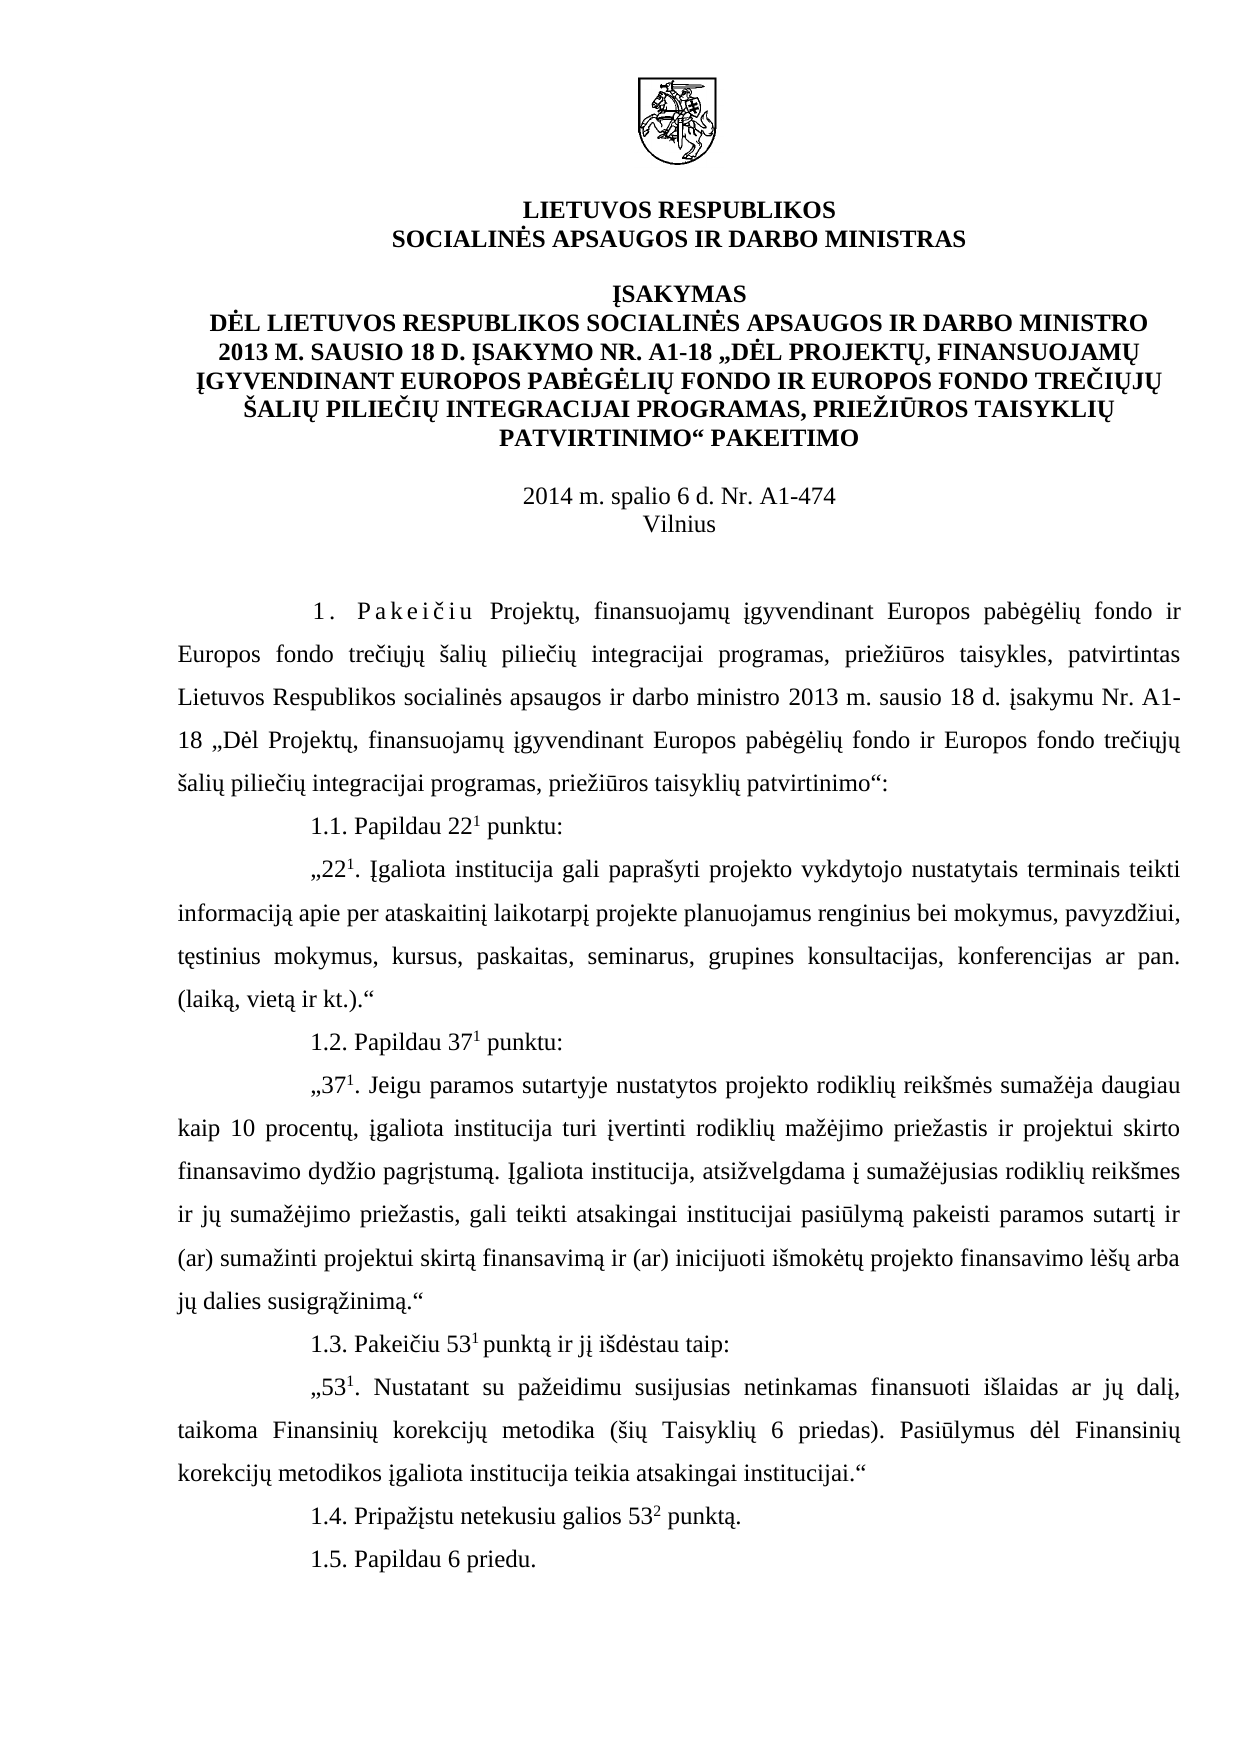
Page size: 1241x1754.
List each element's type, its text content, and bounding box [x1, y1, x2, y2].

text 1.2. Papildau 371 punktu: [310, 1027, 1181, 1056]
text 1.5. Papildau 6 priedu. [310, 1544, 1181, 1573]
text 1.3. Pakeičiu 531 punktą ir jį išdėstau taip: [310, 1329, 1181, 1358]
text „221. Įgaliota institucija gali paprašyti projekto vykdytojo nustatytais terminais teikti informaciją apie per ataskaitinį laikotarpį projekte planuojamus renginius bei mokymus, pavyzdžiui, tęstinius mokymus, kursus, paskaitas, seminarus, grupines konsultacijas, konferencijas ar pan. (laiką, vietą ir kt.).“ [177, 854, 1181, 1013]
text 1.4. Pripažįstu netekusiu galios 532 punktą. [310, 1501, 1181, 1530]
text 1. Pakeičiu Projektų, finansuojamų įgyvendinant Europos pabėgėlių fondo ir Europos fondo trečiųjų šalių piliečių integracijai programas, priežiūros taisykles, patvirtintas Lietuvos Respublikos socialinės apsaugos ir darbo ministro 2013 m. sausio 18 d. įsakymu Nr. A1-18 „Dėl Projektų, finansuojamų įgyvendinant Europos pabėgėlių fondo ir Europos fondo trečiųjų šalių piliečių integracijai programas, priežiūros taisyklių patvirtinimo“: [177, 596, 1181, 797]
text „531. Nustatant su pažeidimu susijusias netinkamas finansuoti išlaidas ar jų dalį, taikoma Finansinių korekcijų metodika (šių Taisyklių 6 priedas). Pasiūlymus dėl Finansinių korekcijų metodikos įgaliota institucija teikia atsakingai institucijai.“ [177, 1372, 1181, 1487]
text Vilnius [177, 509, 1181, 538]
text SOCIALINĖS APSAUGOS IR DARBO MINISTRAS [177, 224, 1181, 253]
text 1.1. Papildau 221 punktu: [310, 811, 1181, 840]
text 2014 m. spalio 6 d. Nr. A1-474 [177, 481, 1181, 509]
text „371. Jeigu paramos sutartyje nustatytos projekto rodiklių reikšmės sumažėja daugiau kaip 10 procentų, įgaliota institucija turi įvertinti rodiklių mažėjimo priežastis ir projektui skirto finansavimo dydžio pagrįstumą. Įgaliota institucija, atsižvelgdama į sumažėjusias rodiklių reikšmes ir jų sumažėjimo priežastis, gali teikti atsakingai institucijai pasiūlymą pakeisti paramos sutartį ir (ar) sumažinti projektui skirtą finansavimą ir (ar) inicijuoti išmokėtų projekto finansavimo lėšų arba jų dalies susigrąžinimą.“ [177, 1070, 1181, 1314]
text LIETUVOS RESPUBLIKOS [177, 196, 1181, 224]
text DĖL LIETUVOS RESPUBLIKOS SOCIALINĖS APSAUGOS IR DARBO MINISTRO 2013 m. sausio 18 d. įsakymo NR. A1-18 „DĖL PROJEKTŲ, FINANSUOJAMŲ ĮGYVENDINANT EUROPOS PABĖGĖLIŲ FONDO IR EUROPOS FONDO TREČIŲJŲ ŠALIŲ PILIEČIŲ INTEGRACIJAI PROGRAMAS, PRIEŽIŪROS TAISYKLIŲ PATVIRTINIMO“ pakeitimo [177, 308, 1181, 452]
text ĮSAKYMAS [177, 279, 1181, 308]
